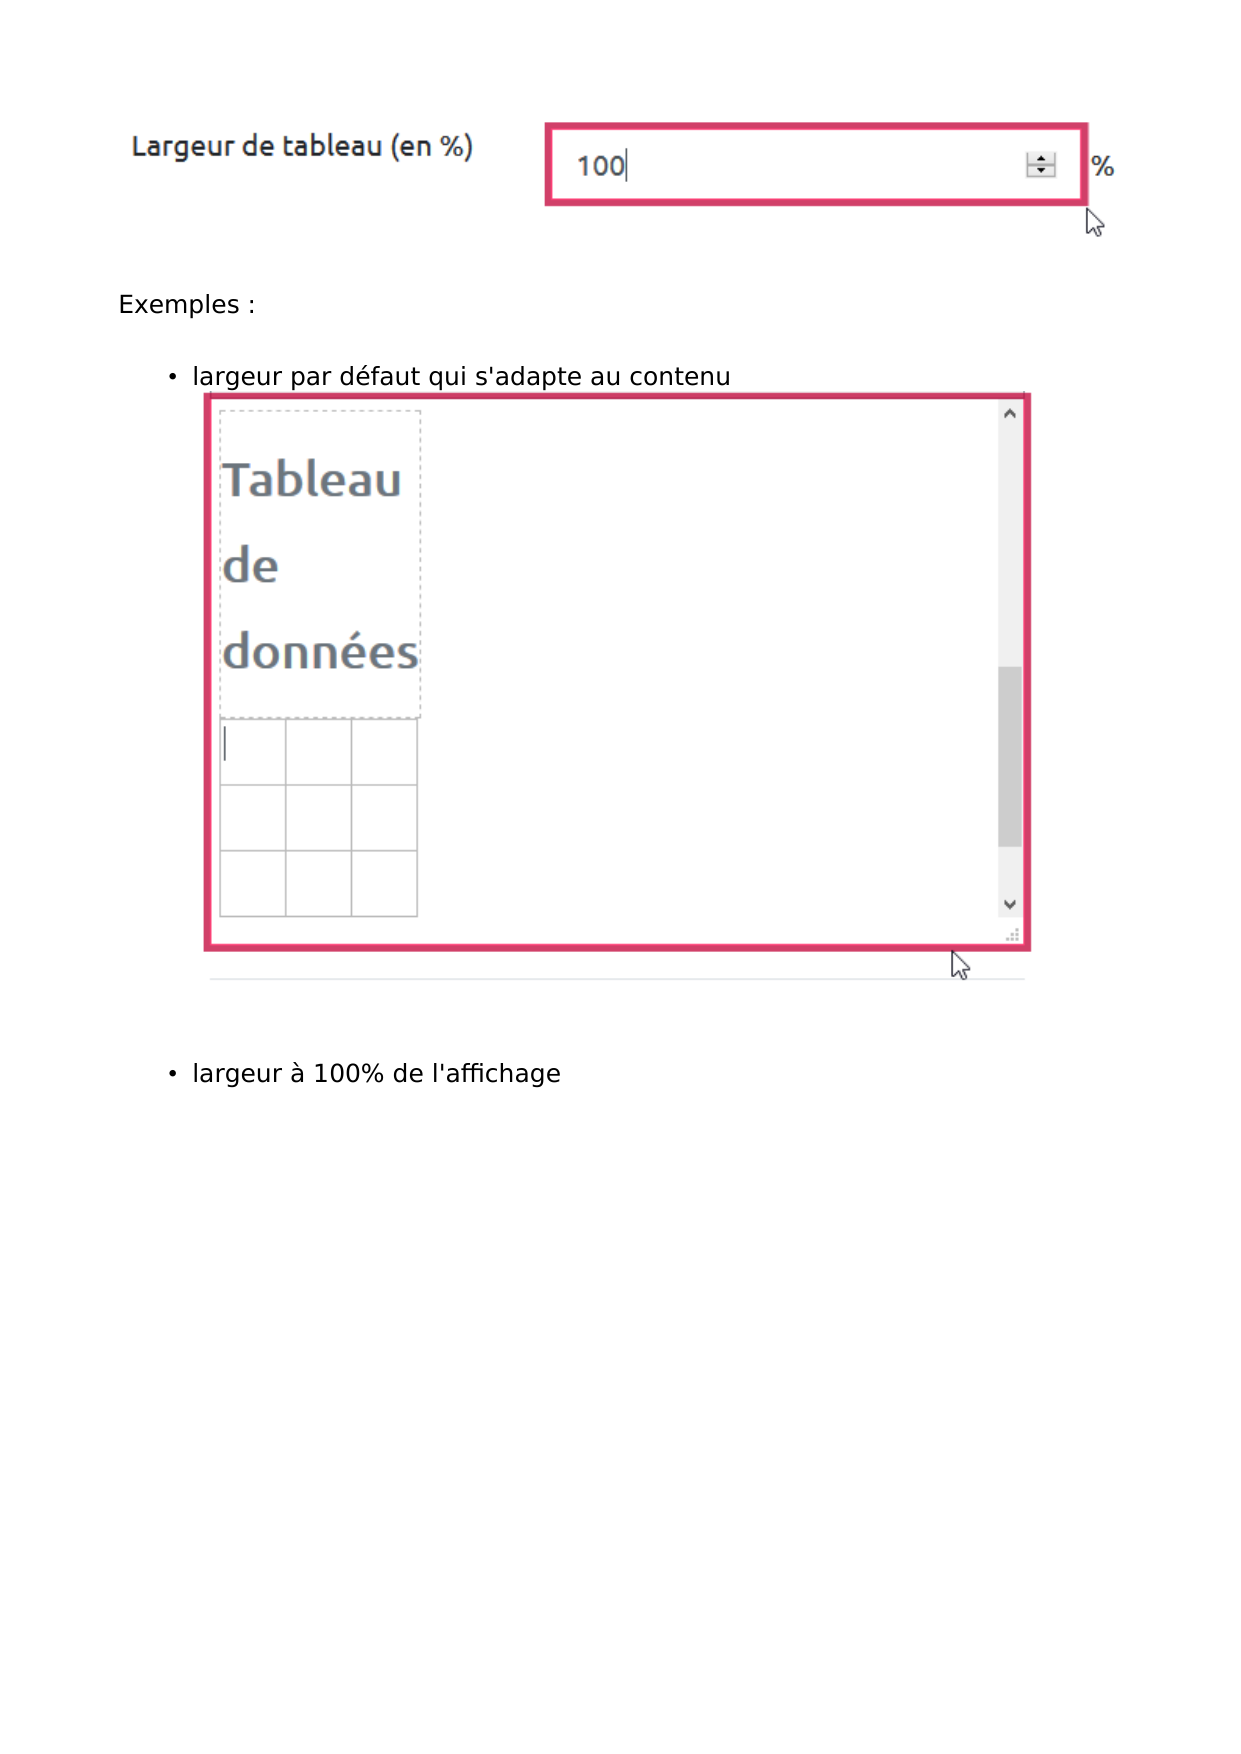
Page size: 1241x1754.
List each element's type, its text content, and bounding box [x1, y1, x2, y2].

picture [193, 391, 1047, 988]
picture [118, 118, 1123, 249]
text Exemples : [118, 291, 1122, 320]
list largeur à 100% de l'affichage [177, 1059, 1122, 1088]
list largeur par défaut qui s'adapte au contenu [177, 362, 1122, 391]
